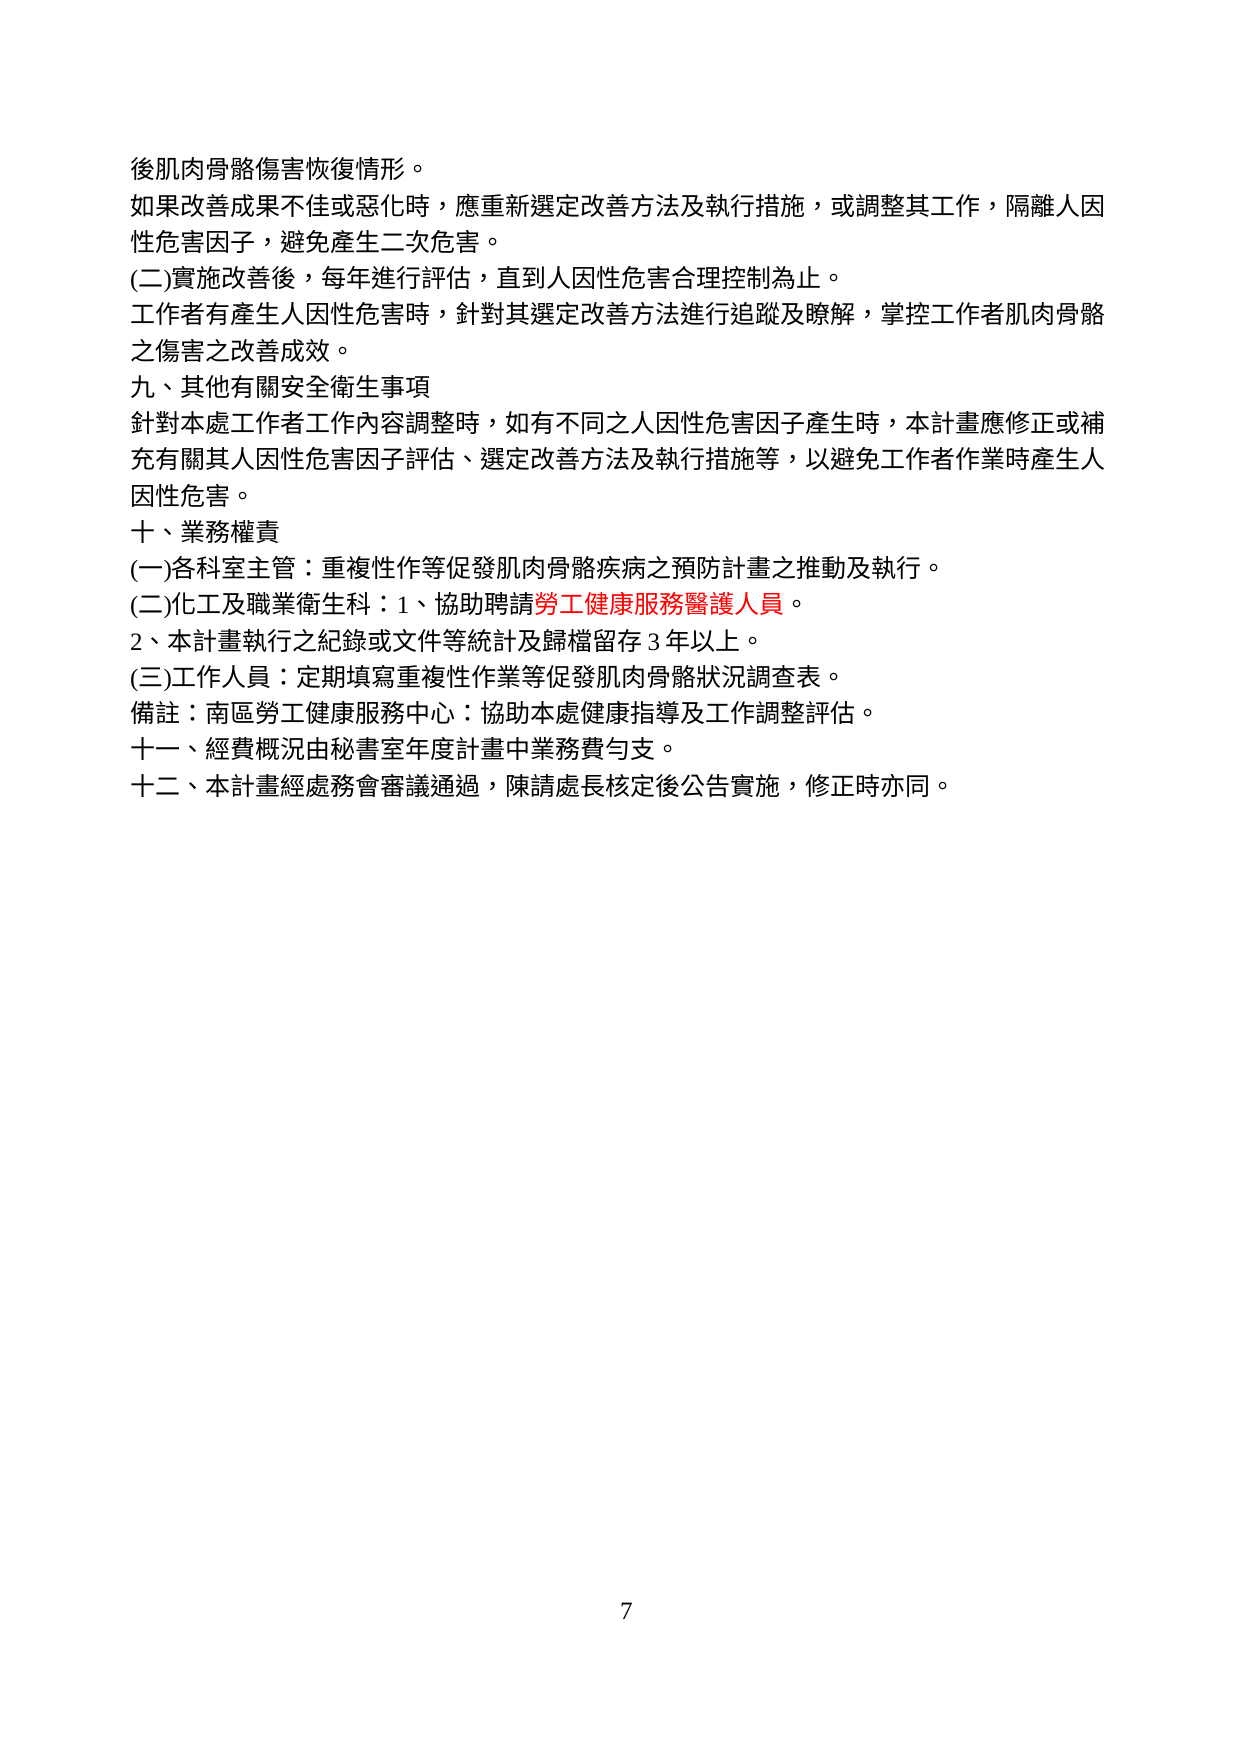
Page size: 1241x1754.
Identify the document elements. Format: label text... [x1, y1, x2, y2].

text 十二、本計畫經處務會審議通過，陳請處長核定後公告實施，修正時亦同。 [130, 766, 1122, 802]
text (二)實施改善後，每年進行評估，直到人因性危害合理控制為止。 [130, 259, 1122, 295]
text (二)化工及職業衛生科：1、協助聘請勞工健康服務醫護人員。 [130, 585, 1122, 621]
text 九、其他有關安全衛生事項 [130, 367, 1122, 404]
text 備註：南區勞工健康服務中心：協助本處健康指導及工作調整評估。 [130, 694, 1122, 730]
text 十、業務權責 [130, 512, 1122, 549]
text 十一、經費概況由秘書室年度計畫中業務費勻支。 [130, 730, 1122, 766]
text 如果改善成果不佳或惡化時，應重新選定改善方法及執行措施，或調整其工作，隔離人因性危害因子，避免產生二次危害。 [130, 186, 1122, 259]
text 工作者有產生人因性危害時，針對其選定改善方法進行追蹤及瞭解，掌控工作者肌肉骨骼之傷害之改善成效。 [130, 295, 1122, 367]
text (一)進行問卷調查(填具附件1 重複性作業等促發肌肉骨骼疾病調查表)，分析工作者改善前、後肌肉骨骼傷害恢復情形。 [130, 150, 1122, 186]
text (三)工作人員：定期填寫重複性作業等促發肌肉骨骼狀況調查表。 [130, 657, 1122, 694]
text 針對本處工作者工作內容調整時，如有不同之人因性危害因子產生時，本計畫應修正或補充有關其人因性危害因子評估、選定改善方法及執行措施等，以避免工作者作業時產生人因性危害。 [130, 404, 1122, 512]
text 2、本計畫執行之紀錄或文件等統計及歸檔留存3年以上。 [130, 621, 1122, 657]
text (一)各科室主管：重複性作等促發肌肉骨骼疾病之預防計畫之推動及執行。 [130, 549, 1122, 585]
